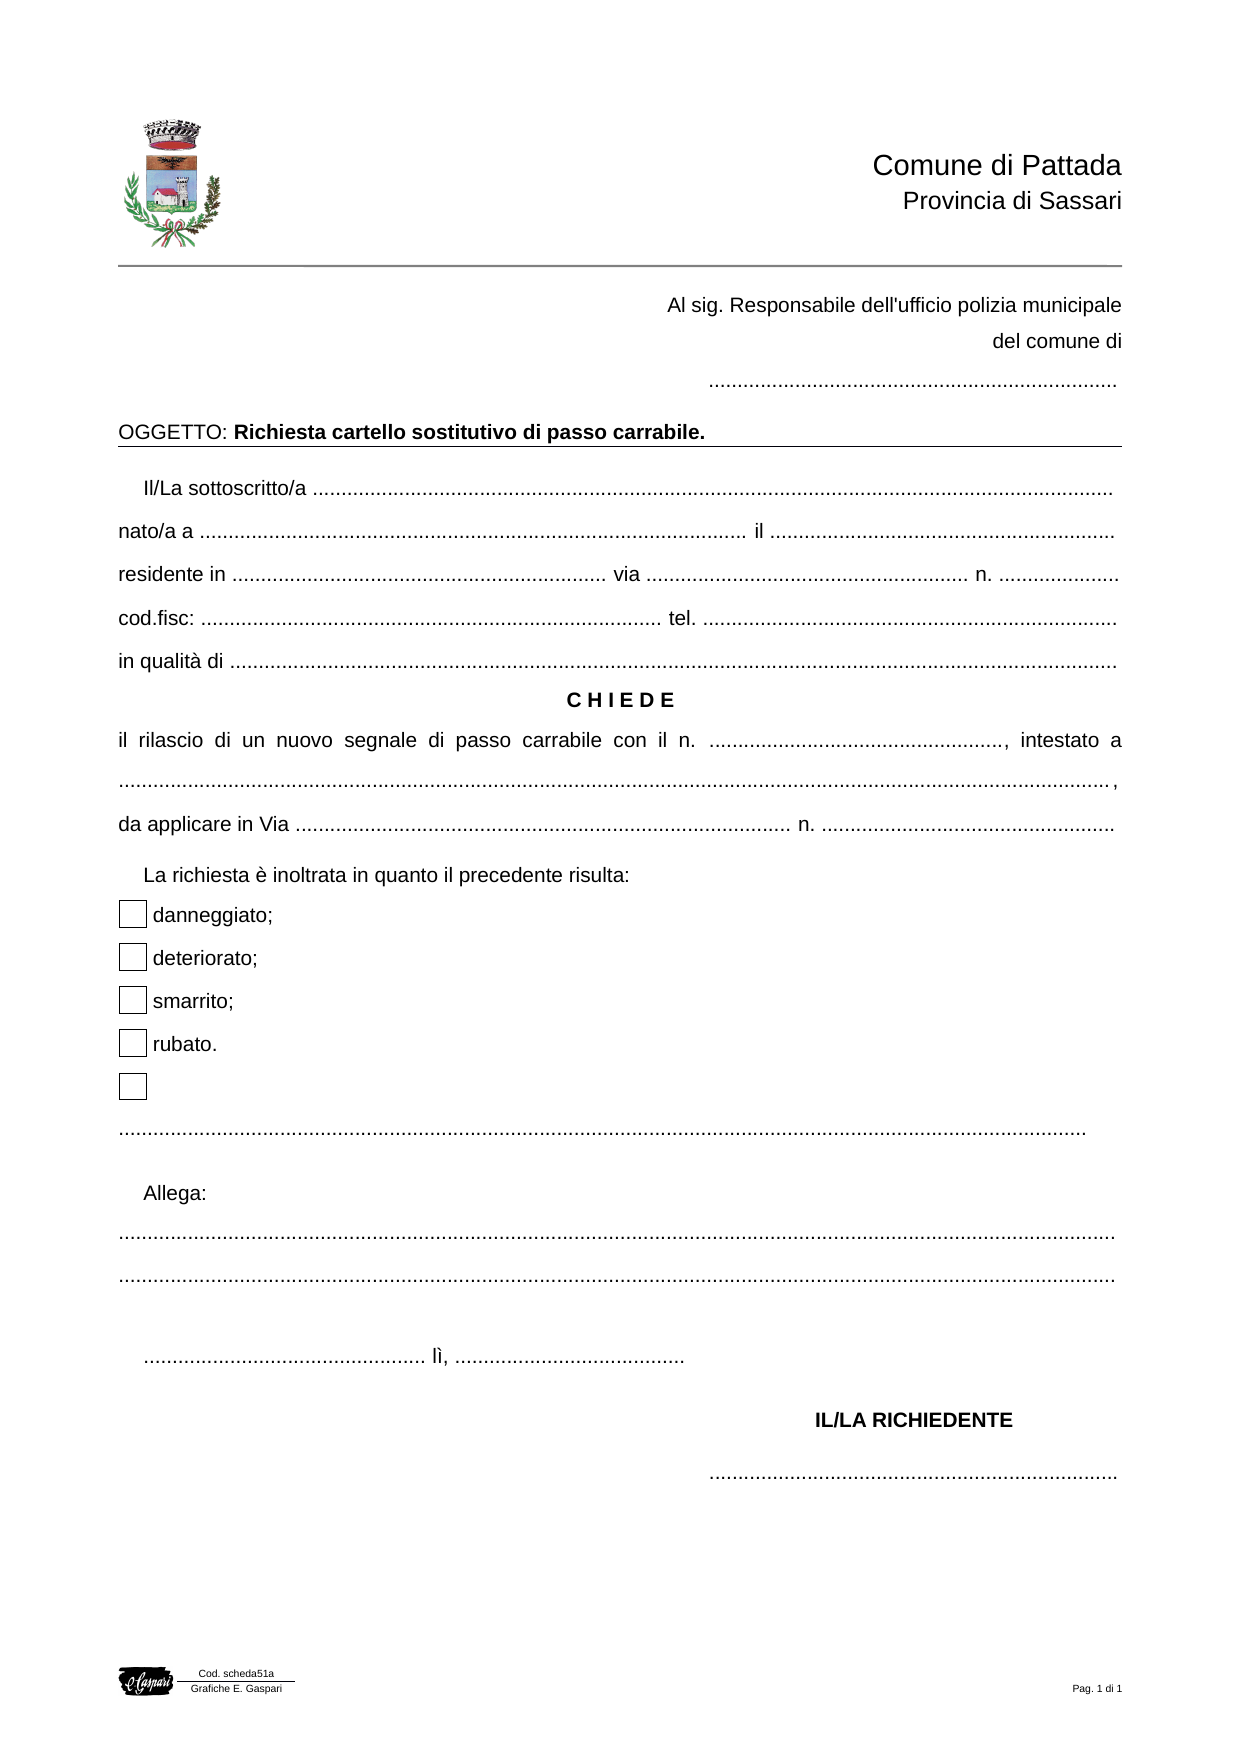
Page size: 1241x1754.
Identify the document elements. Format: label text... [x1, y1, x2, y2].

text ....................................................................... [706, 1456, 1122, 1485]
text ............................................................................................................................................................................. [118, 1259, 1122, 1288]
text La richiesta è inoltrata in quanto il precedente risulta: [118, 863, 1122, 887]
text in qualità di .......................................................................................................................................................... [118, 645, 1122, 673]
text smarrito; [118, 985, 1122, 1014]
text Provincia di Sassari [224, 186, 1122, 215]
picture [122, 117, 224, 248]
text nato/a a ............................................................................................... il ............................................................ [118, 515, 1122, 544]
text ................................................. lì, ........................................ [143, 1340, 1122, 1369]
text ........................................................................................................................................................................ [118, 1072, 1122, 1141]
text cod.fisc: ................................................................................ tel. ........................................................................ [118, 602, 1122, 630]
text ............................................................................................................................................................................. [118, 1216, 1122, 1245]
text residente in ................................................................. via ........................................................ n. ..................... [118, 558, 1122, 587]
text C H I E D E [118, 688, 1122, 712]
text Comune di Pattada [224, 148, 1122, 181]
text danneggiato; [118, 899, 1122, 928]
text rubato. [118, 1028, 1122, 1057]
text Allega: [118, 1181, 1122, 1204]
text IL/LA RICHIEDENTE [706, 1408, 1122, 1432]
text OGGETTO: Richiesta cartello sostitutivo di passo carrabile. [118, 420, 1122, 446]
text da applicare in Via ...................................................................................... n. ................................................... [118, 808, 1122, 836]
picture [118, 1666, 174, 1696]
text deteriorato; [118, 942, 1122, 971]
text ....................................................................... [708, 364, 1122, 393]
text Il/La sottoscritto/a ........................................................................................................................................... [118, 472, 1122, 501]
text il rilascio di un nuovo segnale di passo carrabile con il n. ..................................................., intestato a ............................................................................................................................................................................, [118, 724, 1122, 793]
text Al sig. Responsabile dell'ufficio polizia municipale del comune di [531, 293, 1122, 352]
